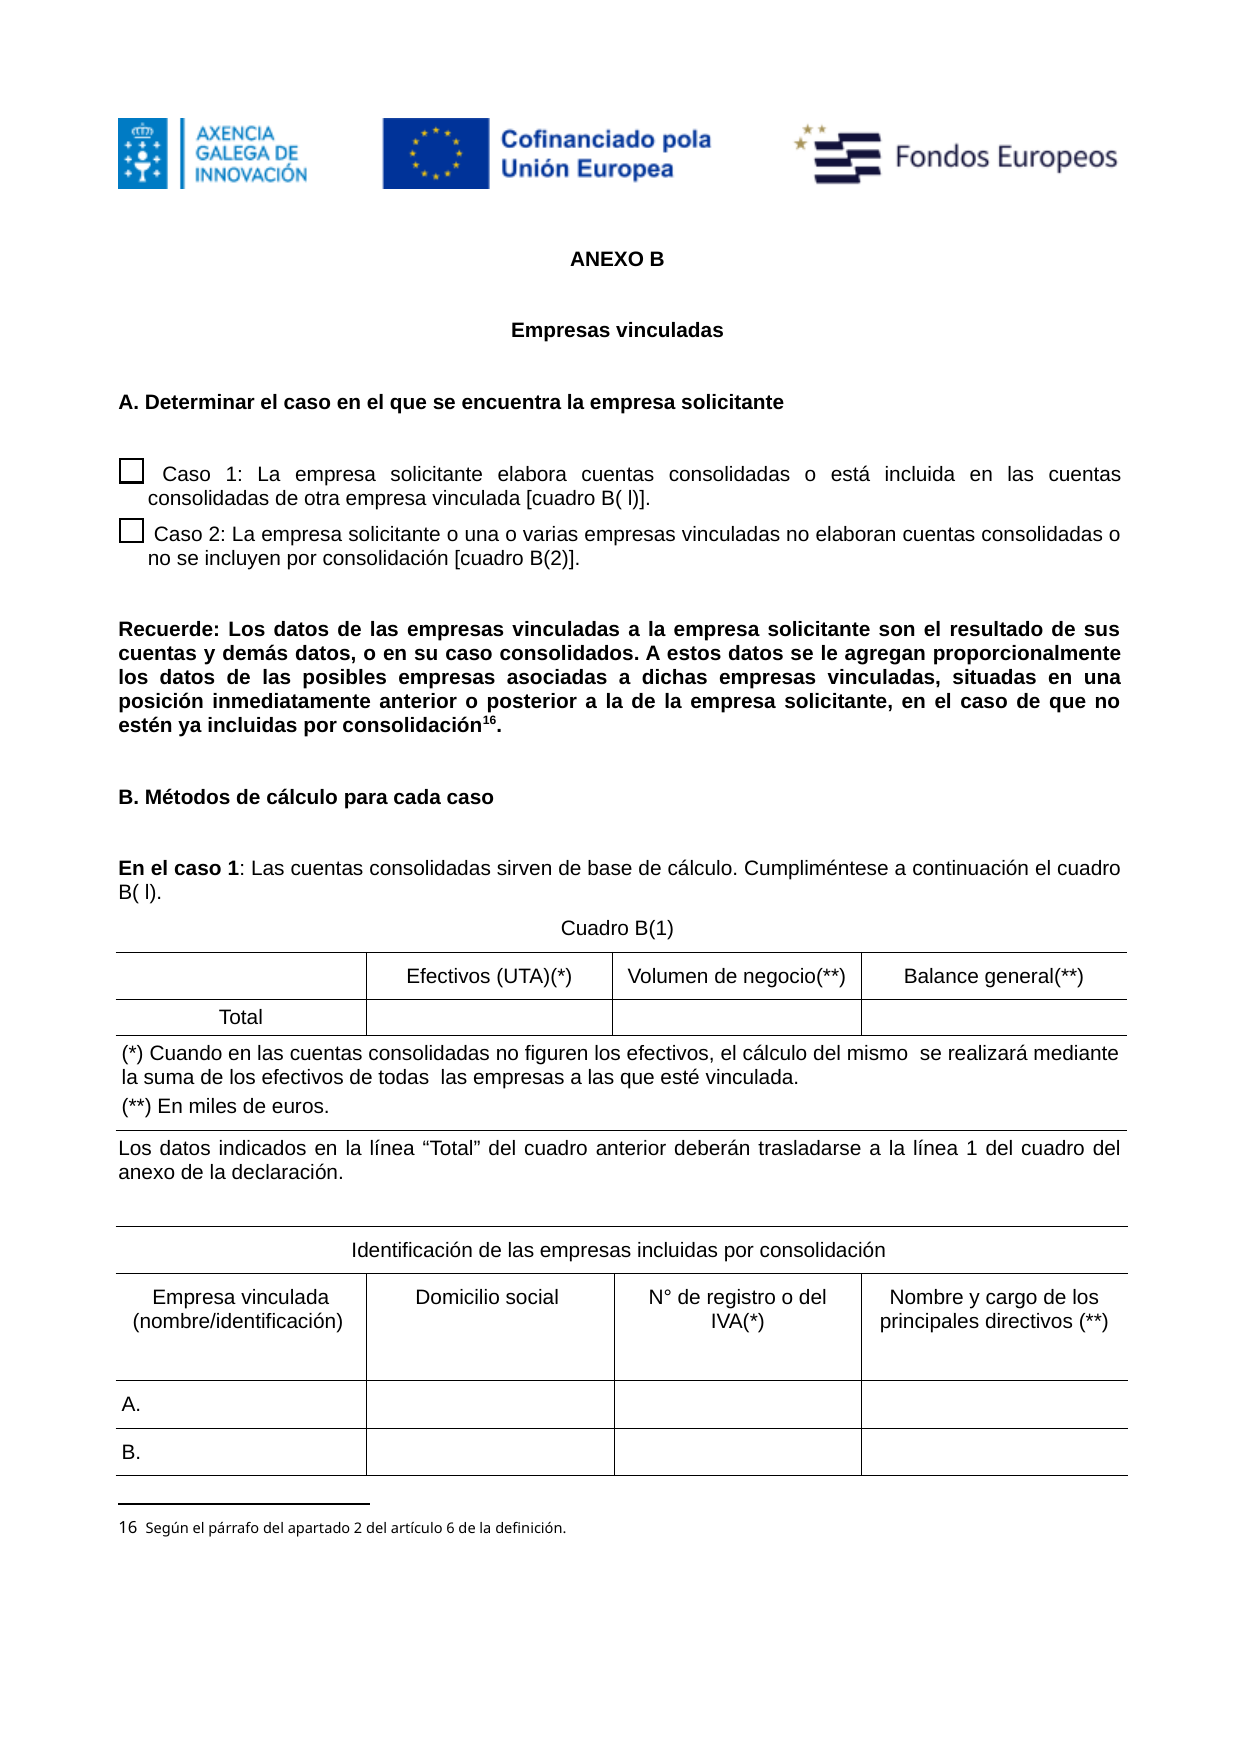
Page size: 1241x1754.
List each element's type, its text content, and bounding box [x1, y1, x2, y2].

text Los datos indicados en la línea “Total” del cuadro anterior deberán trasladarse a la línea 1 del cuadro del anexo de la declaración. [118, 1136, 1122, 1184]
table_cell [613, 1000, 861, 1035]
text ANEXO B [118, 247, 1122, 271]
text Empresas vinculadas [118, 318, 1122, 342]
table_header Identificación de las empresas incluidas por consolidación [116, 1227, 1127, 1273]
table_cell [862, 1381, 1127, 1428]
table_cell (*) Cuando en las cuentas consolidadas no figuren los efectivos, el cálculo del mismo se realizará mediante la suma de los efectivos de todas las empresas a las que esté vinculada. (**) En miles de euros. [116, 1036, 1127, 1130]
text A. Determinar el caso en el que se encuentra la empresa solicitante [118, 390, 1122, 414]
table_cell [615, 1429, 861, 1475]
picture [118, 118, 1123, 189]
table_header Efectivos (UTA)(*) [367, 953, 612, 999]
table_header Volumen de negocio(**) [613, 953, 861, 999]
text Caso 2: La empresa solicitante o una o varias empresas vinculadas no elaboran cuentas consolidadas o no se incluyen por consolidación [cuadro B(2)]. [148, 521, 1122, 569]
table_cell [367, 1381, 614, 1428]
table_cell Nombre y cargo de los principales directivos (**) [862, 1274, 1127, 1380]
table_cell [367, 1429, 614, 1475]
text Recuerde: Los datos de las empresas vinculadas a la empresa solicitante son el resultado de sus cuentas y demás datos, o en su caso consolidados. A estos datos se le agregan proporcionalmente los datos de las posibles empresas asociadas a dichas empresas vinculadas, situadas en una posición inmediatamente anterior o posterior a la de la empresa solicitante, en el caso de que no estén ya incluidas por consolidación. [118, 617, 1122, 737]
table_cell Domicilio social [367, 1274, 614, 1380]
table_cell B. [116, 1429, 366, 1475]
table_header [116, 953, 366, 999]
table_cell A. [116, 1381, 366, 1428]
text En el caso 1: Las cuentas consolidadas sirven de base de cálculo. Cumpliméntese a continuación el cuadro B( l). [118, 856, 1122, 904]
table_cell [615, 1381, 861, 1428]
text Cuadro B(1) [118, 916, 1122, 940]
table_header Balance general(**) [862, 953, 1127, 999]
table_cell N° de registro o del IVA(*) [615, 1274, 861, 1380]
text Caso 1: La empresa solicitante elabora cuentas consolidadas o está incluida en las cuentas consolidadas de otra empresa vinculada [cuadro B( l)]. [148, 462, 1122, 509]
table_cell [862, 1000, 1127, 1035]
text Según el párrafo del apartado 2 del artículo 6 de la definición. [118, 1516, 1122, 1538]
text B. Métodos de cálculo para cada caso [118, 784, 1122, 808]
table_cell Empresa vinculada (nombre/identificación) [116, 1274, 366, 1380]
table_cell [862, 1429, 1127, 1475]
table_cell [367, 1000, 612, 1035]
table_cell Total [116, 1000, 366, 1035]
